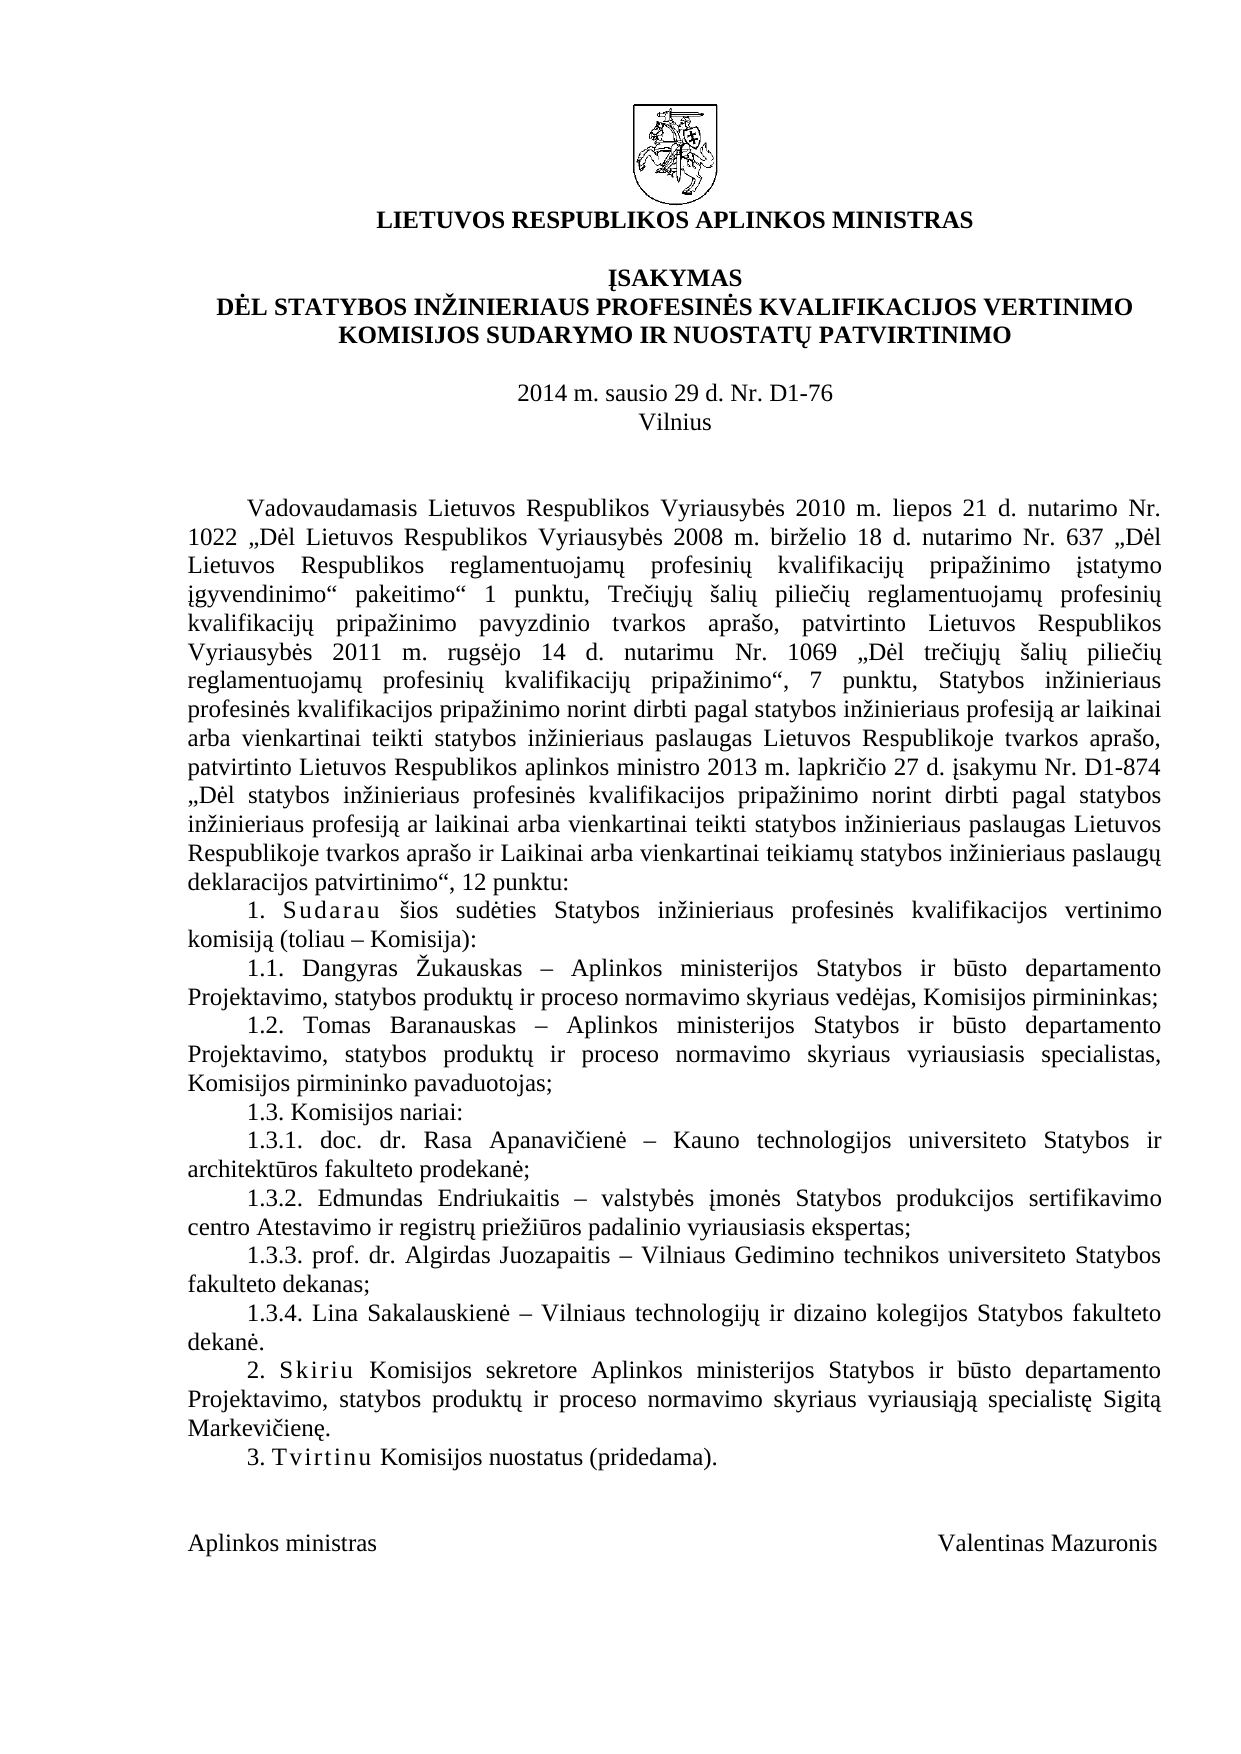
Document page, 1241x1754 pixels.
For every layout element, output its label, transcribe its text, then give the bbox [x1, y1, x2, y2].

text DĖL STATYBOS INŽINIERIAUS PROFESINĖS KVALIFIKACIJOS VERTINIMO KOMISIJOS SUDARYMO IR NUOSTATŲ PATVIRTINIMO [187, 292, 1162, 349]
text 1.2. Tomas Baranauskas – Aplinkos ministerijos Statybos ir būsto departamento Projektavimo, statybos produktų ir proceso normavimo skyriaus vyriausiasis specialistas, Komisijos pirmininko pavaduotojas; [187, 1010, 1162, 1097]
text 1.3.4. Lina Sakalauskienė – Vilniaus technologijų ir dizaino kolegijos Statybos fakulteto dekanė. [187, 1298, 1162, 1355]
text 2014 m. sausio 29 d. Nr. D1-76 [187, 378, 1162, 407]
text 1.3. Komisijos nariai: [187, 1097, 1162, 1125]
text 1.3.1. doc. dr. Rasa Apanavičienė – Kauno technologijos universiteto Statybos ir architektūros fakulteto prodekanė; [187, 1125, 1162, 1183]
text Aplinkos ministras Valentinas Mazuronis [187, 1528, 1162, 1557]
text 1.3.2. Edmundas Endriukaitis – valstybės įmonės Statybos produkcijos sertifikavimo centro Atestavimo ir registrų priežiūros padalinio vyriausiasis ekspertas; [187, 1183, 1162, 1240]
text Vilnius [187, 407, 1162, 435]
text 3. Tvirtinu Komisijos nuostatus (pridedama). [187, 1442, 1162, 1470]
text 2. Skiriu Komisijos sekretore Aplinkos ministerijos Statybos ir būsto departamento Projektavimo, statybos produktų ir proceso normavimo skyriaus vyriausiąją specialistę Sigitą Markevičienę. [187, 1355, 1162, 1442]
text 1. Sudarau šios sudėties Statybos inžinieriaus profesinės kvalifikacijos vertinimo komisiją (toliau – Komisija): [187, 895, 1162, 953]
text 1.1. Dangyras Žukauskas – Aplinkos ministerijos Statybos ir būsto departamento Projektavimo, statybos produktų ir proceso normavimo skyriaus vedėjas, Komisijos pirmininkas; [187, 953, 1162, 1010]
text Vadovaudamasis Lietuvos Respublikos Vyriausybės 2010 m. liepos 21 d. nutarimo Nr. 1022 „Dėl Lietuvos Respublikos Vyriausybės 2008 m. birželio 18 d. nutarimo Nr. 637 „Dėl Lietuvos Respublikos reglamentuojamų profesinių kvalifikacijų pripažinimo įstatymo įgyvendinimo“ pakeitimo“ 1 punktu, Trečiųjų šalių piliečių reglamentuojamų profesinių kvalifikacijų pripažinimo pavyzdinio tvarkos aprašo, patvirtinto Lietuvos Respublikos Vyriausybės 2011 m. rugsėjo 14 d. nutarimu Nr. 1069 „Dėl trečiųjų šalių piliečių reglamentuojamų profesinių kvalifikacijų pripažinimo“, 7 punktu, Statybos inžinieriaus profesinės kvalifikacijos pripažinimo norint dirbti pagal statybos inžinieriaus profesiją ar laikinai arba vienkartinai teikti statybos inžinieriaus paslaugas Lietuvos Respublikoje tvarkos aprašo, patvirtinto Lietuvos Respublikos aplinkos ministro 2013 m. lapkričio 27 d. įsakymu Nr. D1-874 „Dėl statybos inžinieriaus profesinės kvalifikacijos pripažinimo norint dirbti pagal statybos inžinieriaus profesiją ar laikinai arba vienkartinai teikti statybos inžinieriaus paslaugas Lietuvos Respublikoje tvarkos aprašo ir Laikinai arba vienkartinai teikiamų statybos inžinieriaus paslaugų deklaracijos patvirtinimo“, 12 punktu: [187, 493, 1162, 895]
text LIETUVOS RESPUBLIKOS APLINKOS MINISTRAS [187, 205, 1162, 234]
text ĮSAKYMAS [187, 263, 1162, 292]
text 1.3.3. prof. dr. Algirdas Juozapaitis – Vilniaus Gedimino technikos universiteto Statybos fakulteto dekanas; [187, 1240, 1162, 1298]
